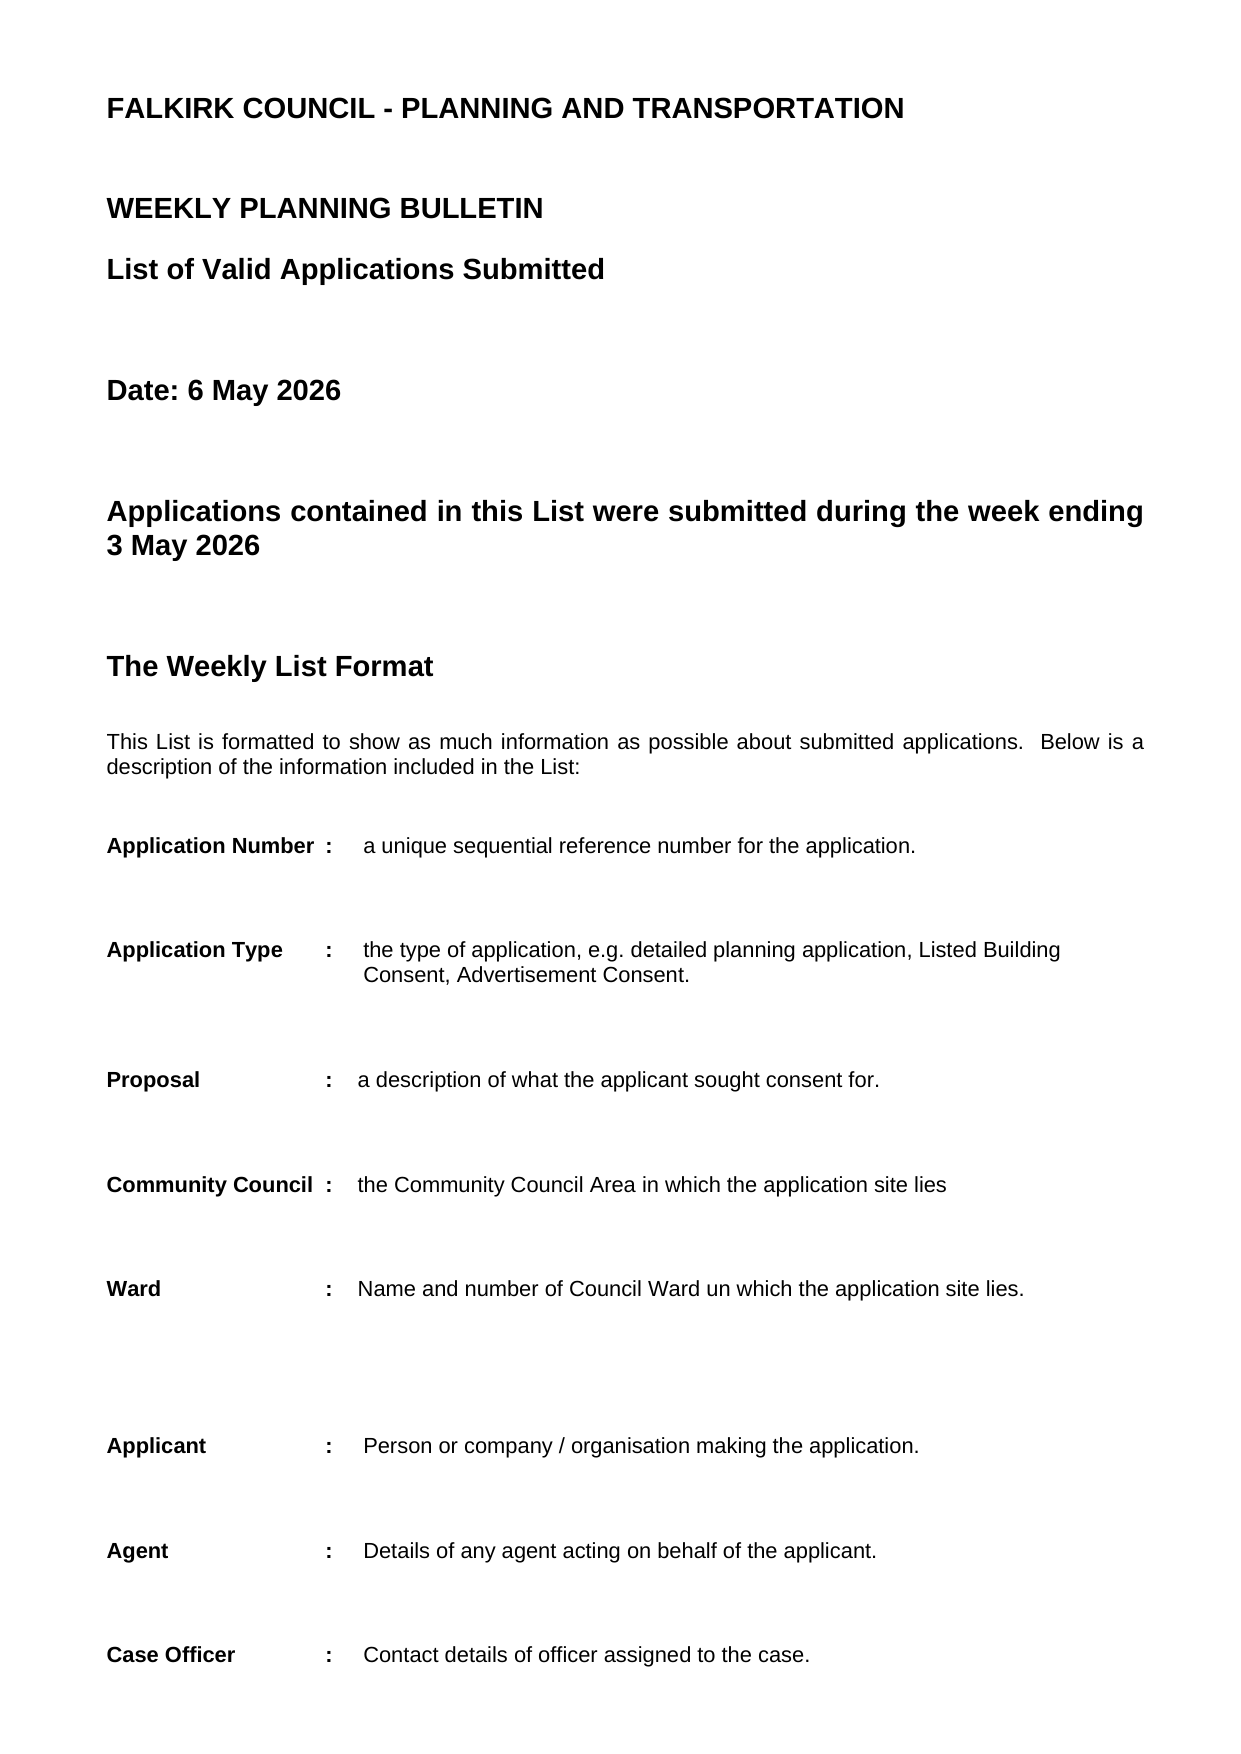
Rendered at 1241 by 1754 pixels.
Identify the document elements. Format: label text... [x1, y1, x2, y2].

text Proposal : a description of what the applicant sought consent for. [106, 1067, 1146, 1092]
text List of Valid Applications Submitted [106, 252, 1146, 285]
text Application Number : a unique sequential reference number for the application. [106, 833, 1146, 858]
text WEEKLY PLANNING BULLETIN [106, 191, 1146, 224]
text Applicant : Person or company / organisation making the application. [106, 1433, 1146, 1458]
text Ward : Name and number of Council Ward un which the application site lies. [106, 1276, 1146, 1301]
text This List is formatted to show as much information as possible about submitted applications. Below is a description of the information included in the List: [106, 729, 1146, 779]
text Agent : Details of any agent acting on behalf of the applicant. [106, 1538, 1146, 1563]
text Application Type : the type of application, e.g. detailed planning application, Listed Building Consent, Advertisement Consent. [106, 937, 1146, 988]
subtitle FALKIRK COUNCIL - PLANNING AND TRANSPORTATION [106, 91, 1146, 124]
text Date: 6 May 2026 [106, 373, 1146, 406]
text Applications contained in this List were submitted during the week ending 3 May 2026 [106, 494, 1146, 561]
text The Weekly List Format [106, 649, 1146, 682]
text Community Council : the Community Council Area in which the application site lies [106, 1172, 1146, 1197]
text Case Officer : Contact details of officer assigned to the case. [106, 1642, 1146, 1667]
